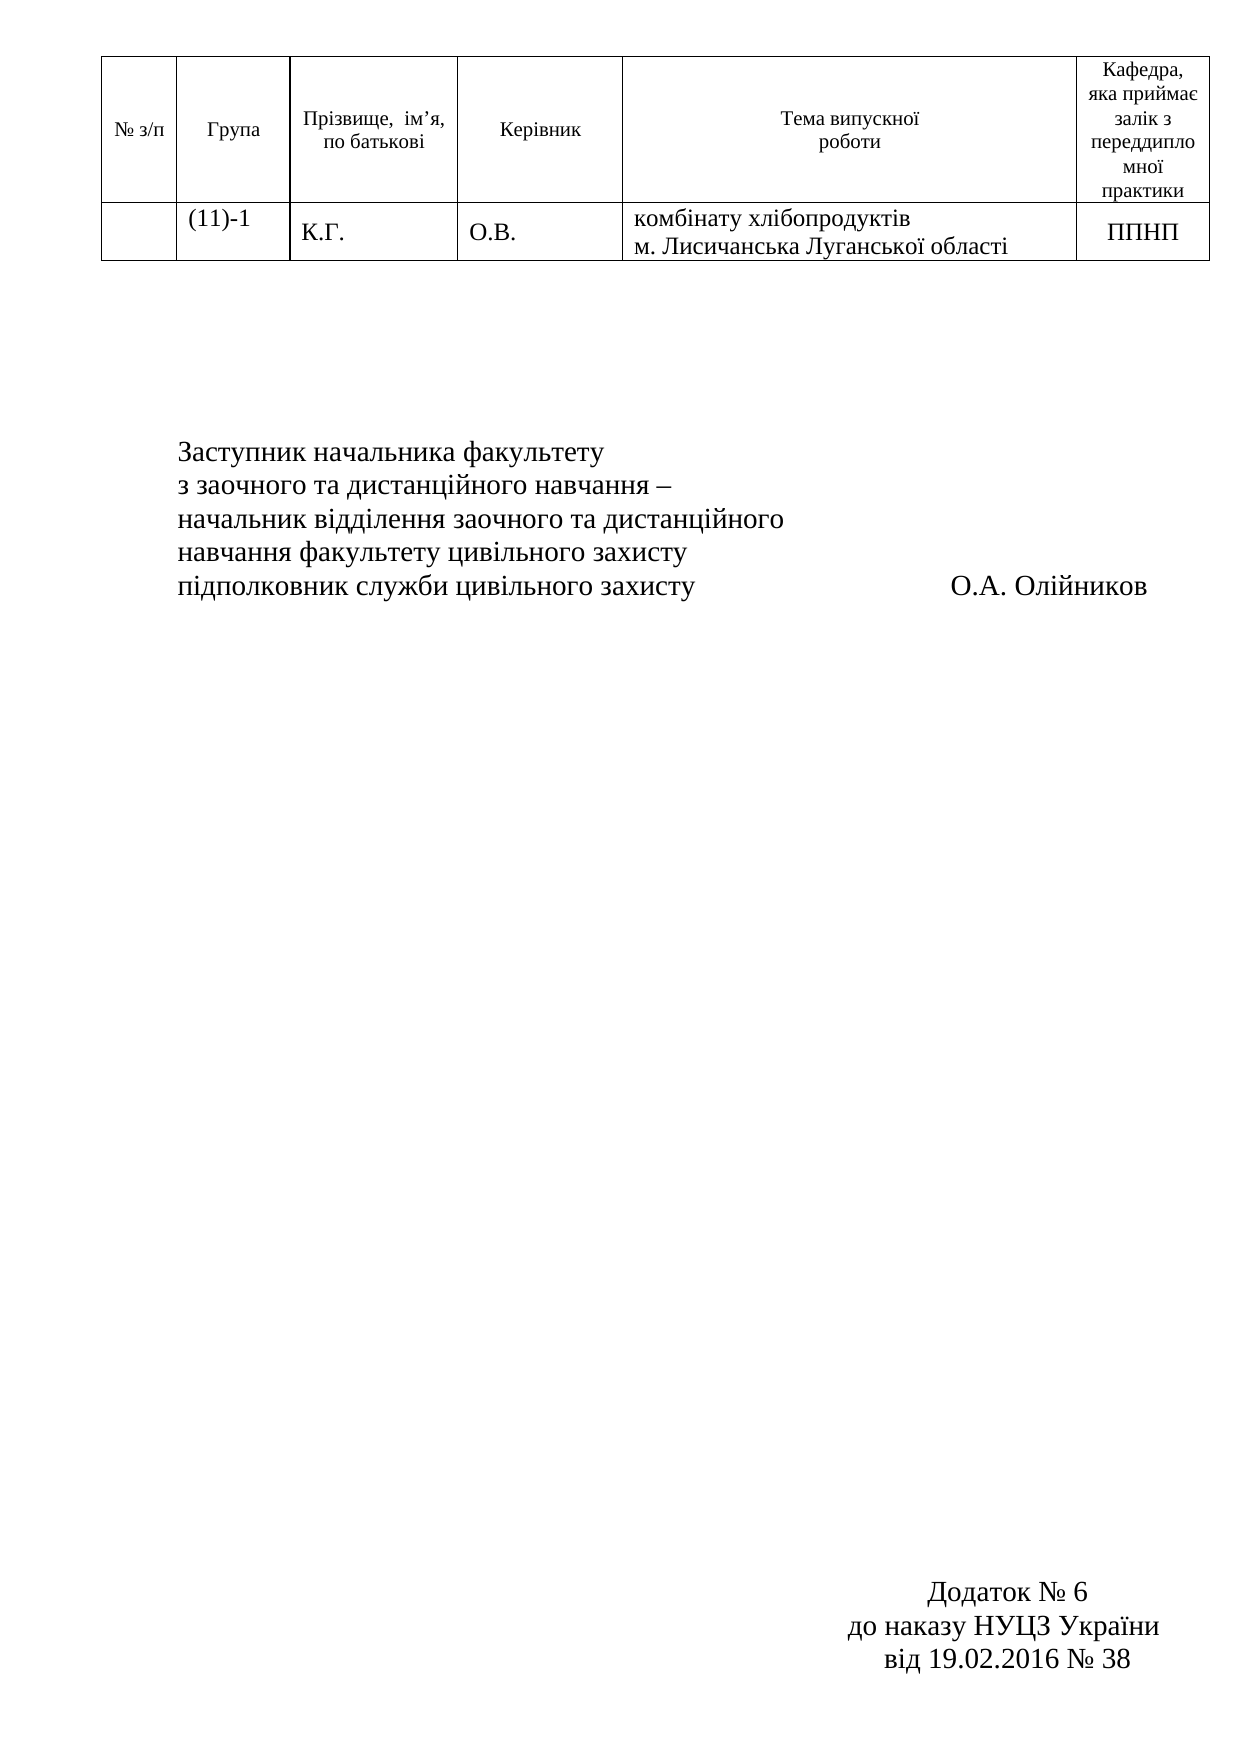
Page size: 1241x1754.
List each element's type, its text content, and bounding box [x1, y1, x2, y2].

table_cell К.Г. [291, 203, 457, 260]
text начальник відділення заочного та дистанційного [177, 501, 1152, 534]
table_header Тема випускної роботи [623, 57, 1076, 202]
text від 19.02.2016 № 38 [833, 1641, 1181, 1675]
table_header Прізвище, ім’я, по батькові [291, 57, 457, 202]
text Заступник начальника факультету [177, 434, 1152, 467]
table_cell О.В. [458, 203, 622, 260]
table_cell ППНП [1077, 203, 1209, 260]
table_header Керівник [458, 57, 622, 202]
table_cell [102, 203, 176, 260]
text навчання факультету цивільного захисту [177, 534, 1152, 568]
text підполковник служби цивільного захисту О.А. Олійников [177, 568, 1181, 601]
text Додаток № 6 [833, 1574, 1181, 1608]
table_cell (11)-1 [177, 203, 289, 260]
table_cell комбінату хлібопродуктів м. Лисичанська Луганської області [623, 203, 1076, 260]
text до наказу НУЦЗ України [833, 1608, 1181, 1641]
table_header Група [177, 57, 289, 202]
table_header Кафедра, яка приймає залік з переддипломної практики [1077, 57, 1209, 202]
table_header № з/п [102, 57, 176, 202]
text з заочного та дистанційного навчання – [177, 467, 1152, 501]
